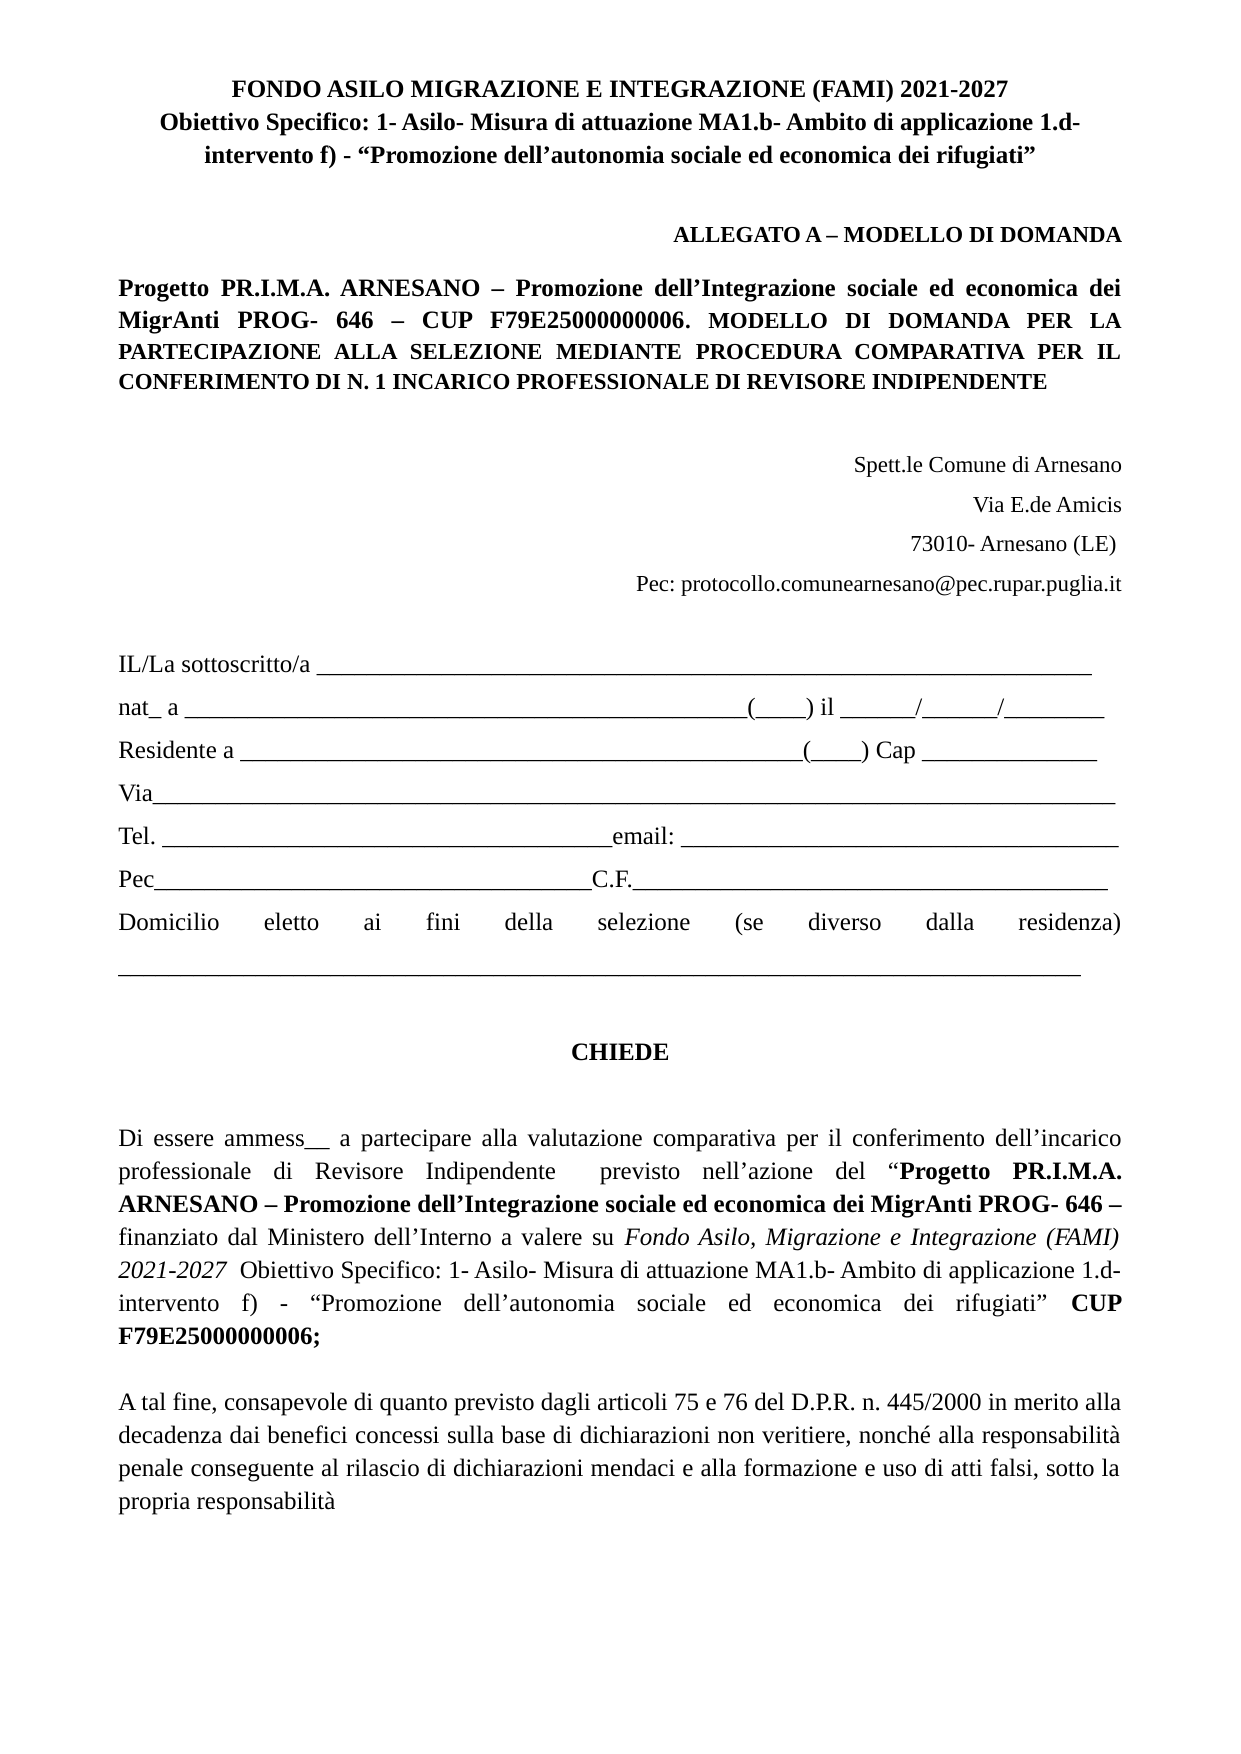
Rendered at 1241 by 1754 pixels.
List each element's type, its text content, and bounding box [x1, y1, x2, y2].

text Pec___________________________________C.F.______________________________________Domicilio eletto ai fini della selezione (se diverso dalla residenza) _____________________________________________________________________________ [118, 864, 1122, 979]
text Tel. ____________________________________email: ___________________________________ [118, 821, 1122, 850]
text Progetto PR.I.M.A. ARNESANO – Promozione dell’Integrazione sociale ed economica dei MigrAnti PROG- 646 – CUP F79E25000000006. MODELLO DI DOMANDA PER LA PARTECIPAZIONE ALLA SELEZIONE MEDIANTE PROCEDURA COMPARATIVA PER IL CONFERIMENTO DI N. 1 INCARICO PROFESSIONALE DI REVISORE INDIPENDENTE [118, 273, 1122, 395]
text 73010- Arnesano (LE) [118, 530, 1122, 557]
text CHIEDE [118, 1037, 1122, 1066]
text Di essere ammess__ a partecipare alla valutazione comparativa per il conferimento dell’incarico professionale di Revisore Indipendente previsto nell’azione del “Progetto PR.I.M.A. ARNESANO – Promozione dell’Integrazione sociale ed economica dei MigrAnti PROG- 646 –finanziato dal Ministero dell’Interno a valere su Fondo Asilo, Migrazione e Integrazione (FAMI) 2021-2027 Obiettivo Specifico: 1- Asilo- Misura di attuazione MA1.b- Ambito di applicazione 1.d- intervento f) - “Promozione dell’autonomia sociale ed economica dei rifugiati” CUP F79E25000000006; [118, 1123, 1122, 1350]
text Spett.le Comune di Arnesano [118, 451, 1122, 478]
text Residente a _____________________________________________(____) Cap ______________ [118, 735, 1122, 764]
text ALLEGATO A – MODELLO DI DOMANDA [118, 222, 1122, 248]
text Pec: protocollo.comunearnesano@pec.rupar.puglia.it [118, 570, 1122, 596]
text nat_ a _____________________________________________(____) il ______/______/________ [118, 692, 1122, 721]
text IL/La sottoscritto/a ______________________________________________________________ [118, 649, 1122, 677]
text Via_____________________________________________________________________________ [118, 778, 1122, 807]
text Via E.de Amicis [118, 491, 1122, 517]
text A tal fine, consapevole di quanto previsto dagli articoli 75 e 76 del D.P.R. n. 445/2000 in merito alla decadenza dai benefici concessi sulla base di dichiarazioni non veritiere, nonché alla responsabilità penale conseguente al rilascio di dichiarazioni mendaci e alla formazione e uso di atti falsi, sotto la propria responsabilità [118, 1387, 1122, 1515]
